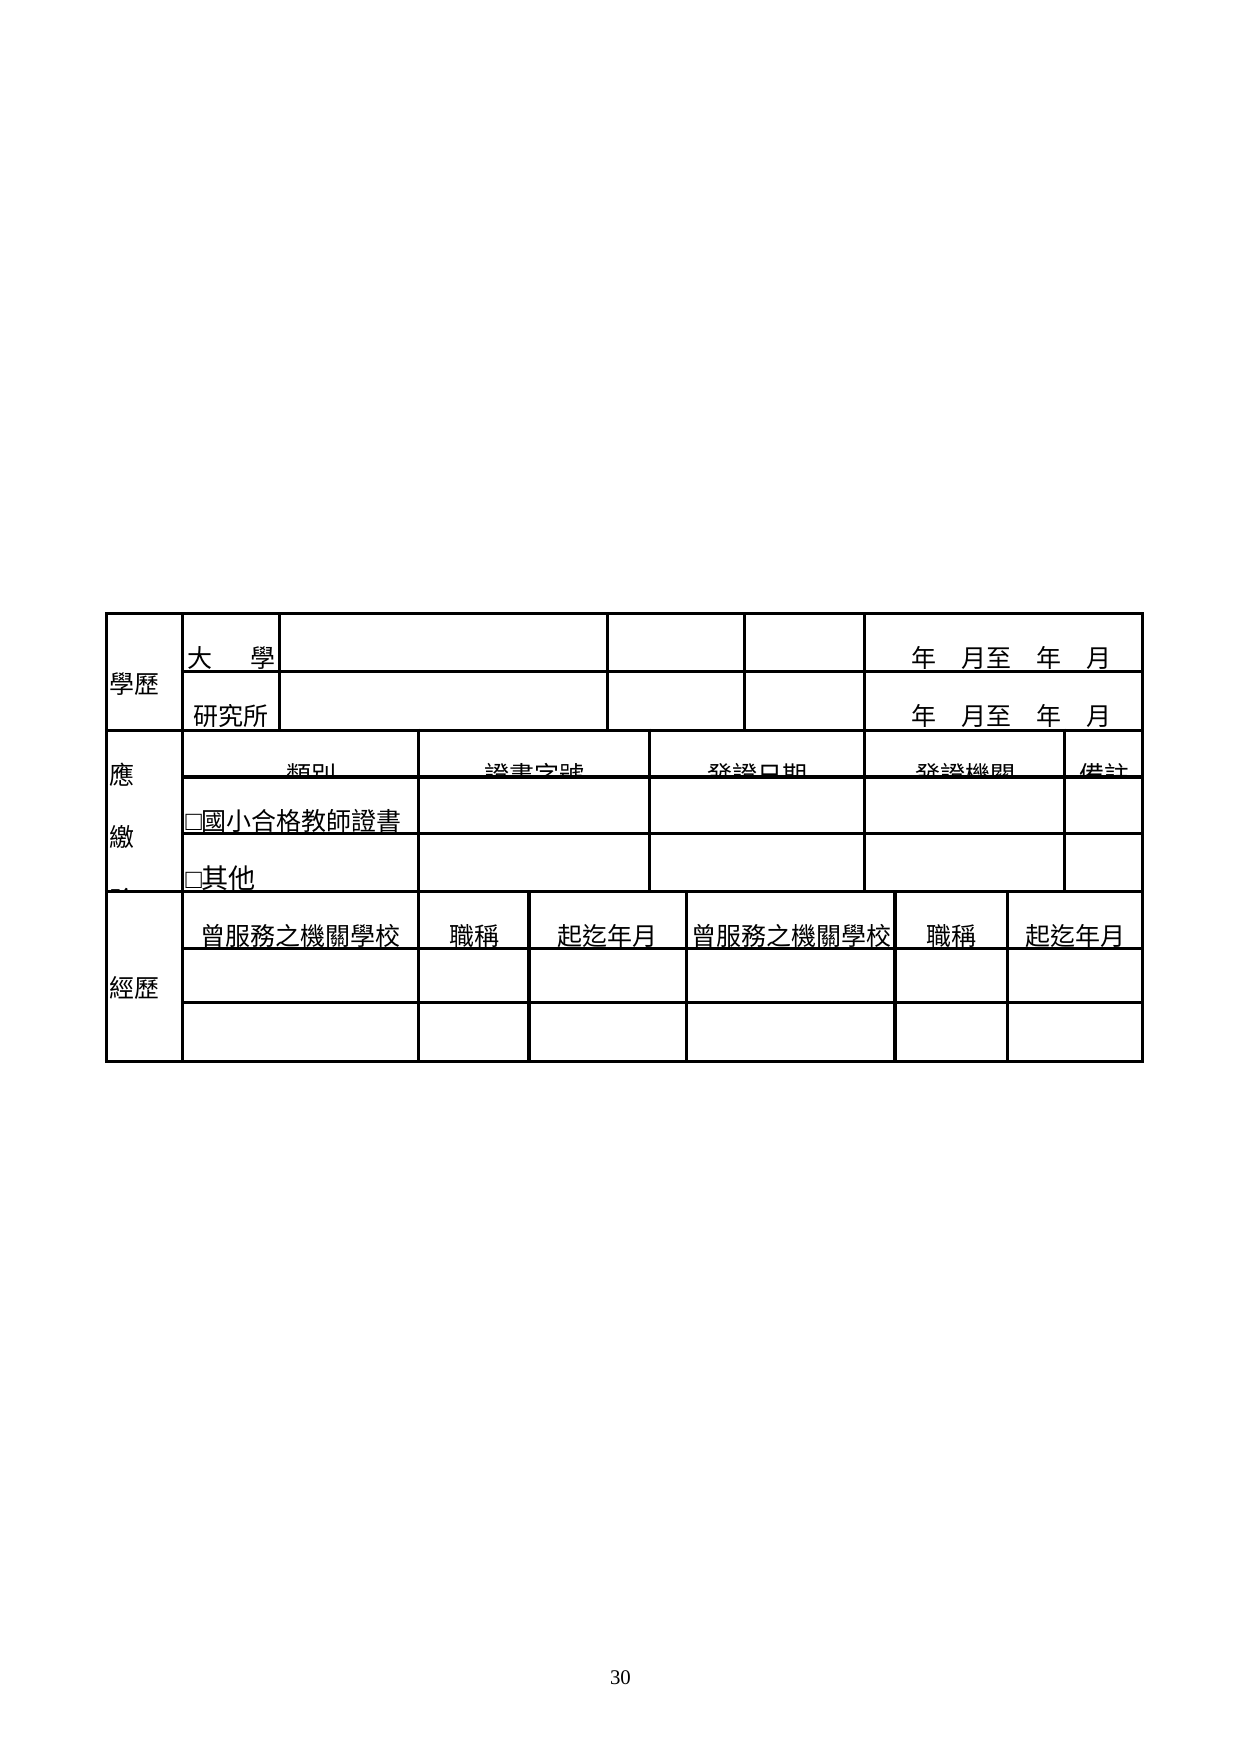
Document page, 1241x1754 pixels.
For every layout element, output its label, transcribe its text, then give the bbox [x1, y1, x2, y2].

table_cell [420, 950, 527, 1001]
table_cell 年 月至 年 月 [866, 673, 1141, 728]
table_cell 大 學 [184, 615, 278, 670]
table_cell [420, 1004, 527, 1060]
table_cell [1009, 1004, 1141, 1060]
table_cell 應 繳 驗 證 件 [108, 732, 181, 890]
table_cell 證書字號 [420, 732, 648, 775]
table_cell 職稱 [897, 893, 1006, 947]
table_cell 學歷 [108, 615, 181, 728]
table_cell 備註 [1066, 732, 1141, 775]
table_cell [281, 615, 606, 670]
table_cell □國小合格教師證書 [184, 779, 417, 832]
table_cell 職稱 [420, 893, 527, 947]
table_cell 發證日期 [651, 732, 863, 775]
table_cell [609, 673, 743, 728]
table_cell 起迄年月 [531, 893, 685, 947]
table_cell [866, 835, 1063, 890]
table_cell [897, 950, 1006, 1001]
table_cell 年 月至 年 月 [866, 615, 1141, 670]
table_cell [746, 673, 863, 728]
table_cell 發證機關 [866, 732, 1063, 775]
table_cell [651, 835, 863, 890]
table_cell [184, 950, 417, 1001]
table_cell 經歷 [108, 893, 181, 1060]
table_cell [866, 779, 1063, 832]
table_cell [531, 1004, 685, 1060]
table_cell [281, 673, 606, 728]
table_cell [746, 615, 863, 670]
table_cell [420, 779, 648, 832]
table_cell [688, 950, 893, 1001]
table_cell [1066, 835, 1141, 890]
table_cell 曾服務之機關學校 [184, 893, 417, 947]
table_cell [897, 1004, 1006, 1060]
table_cell 曾服務之機關學校 [688, 893, 893, 947]
table_cell 類別 [184, 732, 417, 775]
table_cell [651, 779, 863, 832]
table_cell [1066, 779, 1141, 832]
table_cell □其他 [184, 835, 417, 890]
table_cell [1009, 950, 1141, 1001]
table_cell [531, 950, 685, 1001]
table_cell [609, 615, 743, 670]
table_cell 研究所 [184, 673, 278, 728]
table_cell [420, 835, 648, 890]
table_cell [688, 1004, 893, 1060]
table_cell 起迄年月 [1009, 893, 1141, 947]
table_cell [184, 1004, 417, 1060]
